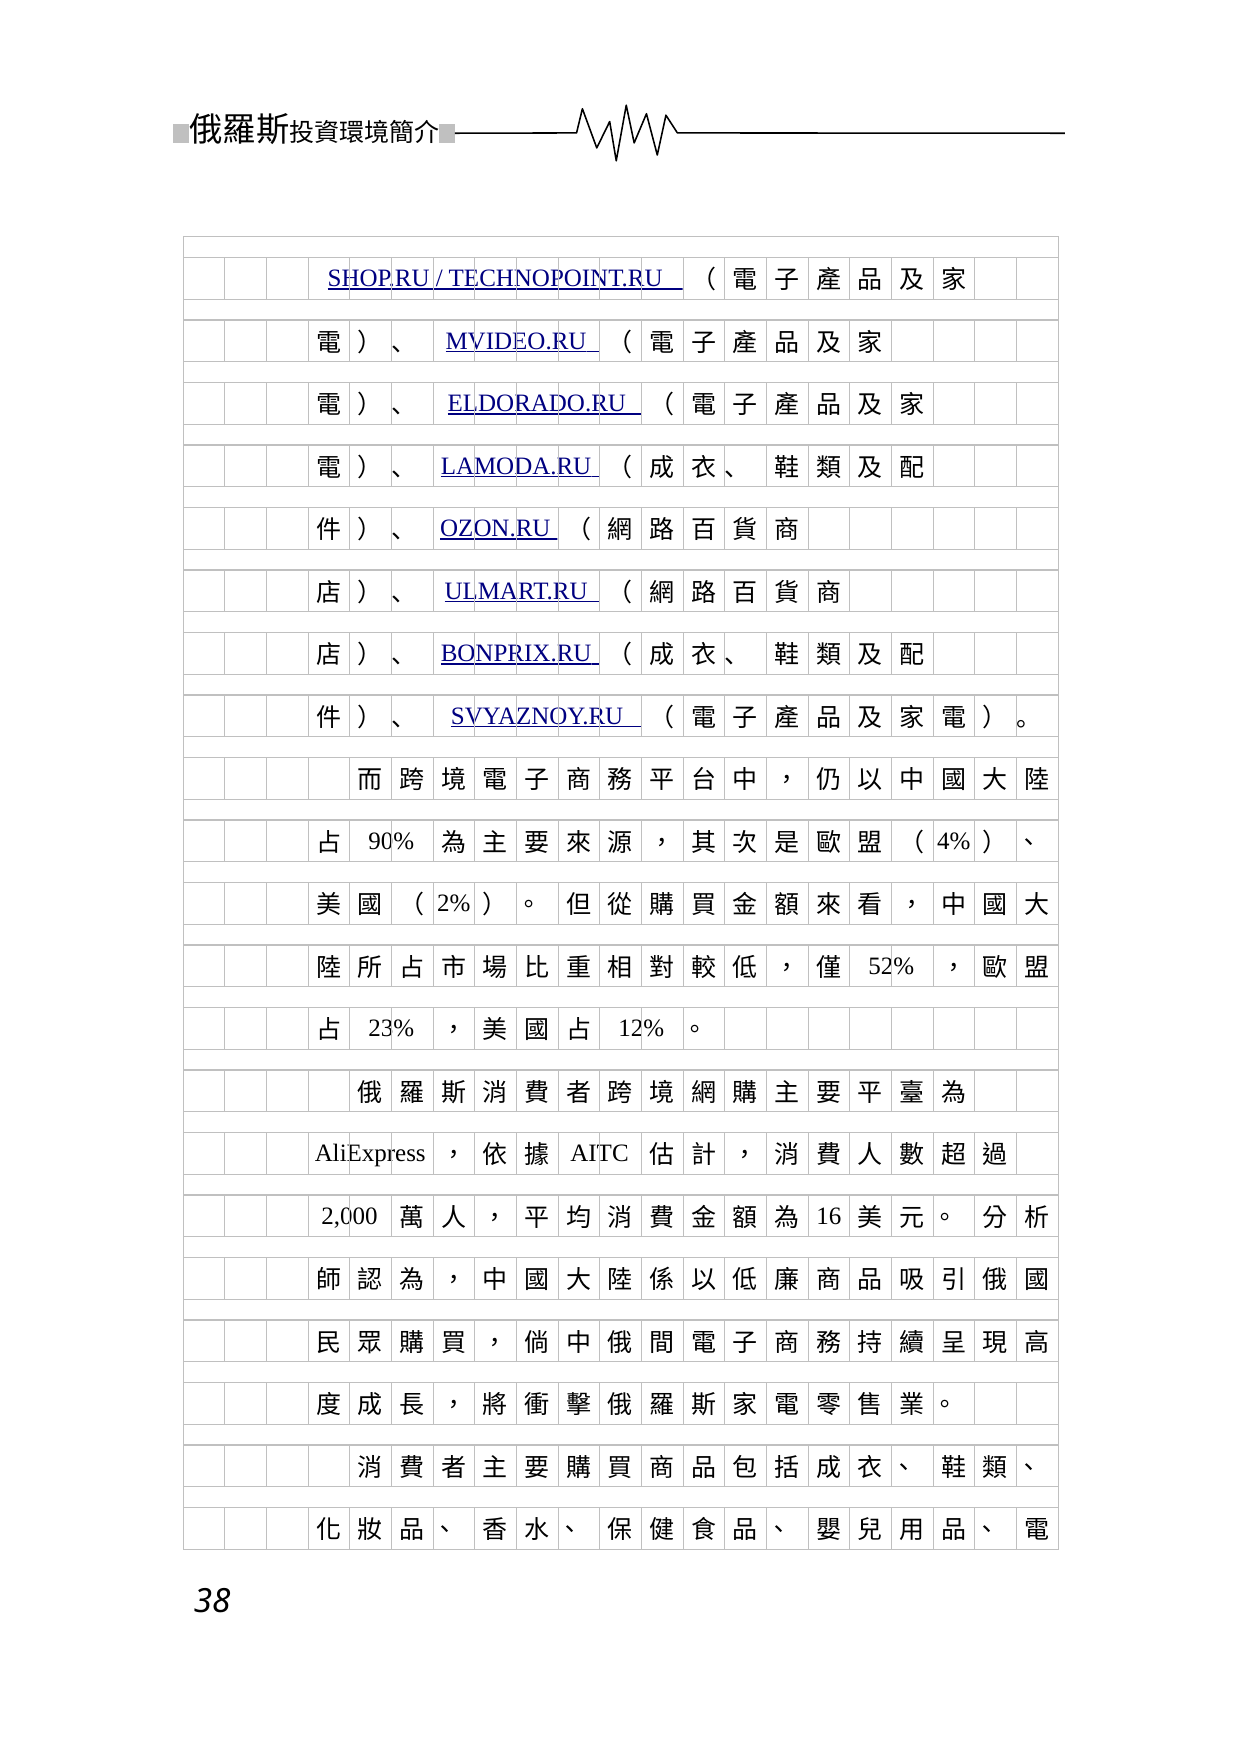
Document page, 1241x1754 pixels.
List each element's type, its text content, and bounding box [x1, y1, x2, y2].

text 而跨境電子商務平台中，仍以中國大陸占90%為主要來源，其次是歐盟（4%）、美國（2%）。但從購買金額來看，中國大陸所占市場比重相對較低，僅52%，歐盟占23%，美國占12%。 [281, 800, 1058, 819]
text 俄羅斯主要網購業者包括：WILDBERRIES.RU（成衣、鞋類及配件）、CITILINK.RU（網路百貨商店）、DNS-SHOP.RU / TECHNOPOINT.RU（電子產品及家電）、MVIDEO.RU（電子產品及家電）、ELDORADO.RU（電子產品及家電）、LAMODA.RU（成衣、鞋類及配件）、OZON.RU（網路百貨商店）、ULMART.RU（網路百貨商店）、BONPRIX.RU（成衣、鞋類及配件）、SVYAZNOY.RU（電子產品及家電）。 [281, 425, 1058, 444]
text 俄羅斯主要網購業者包括：WILDBERRIES.RU（成衣、鞋類及配件）、CITILINK.RU（網路百貨商店）、DNS-SHOP.RU / TECHNOPOINT.RU（電子產品及家電）、MVIDEO.RU（電子產品及家電）、ELDORADO.RU（電子產品及家電）、LAMODA.RU（成衣、鞋類及配件）、OZON.RU（網路百貨商店）、ULMART.RU（網路百貨商店）、BONPRIX.RU（成衣、鞋類及配件）、SVYAZNOY.RU（電子產品及家電）。 [281, 237, 1058, 257]
text 而跨境電子商務平台中，仍以中國大陸占90%為主要來源，其次是歐盟（4%）、美國（2%）。但從購買金額來看，中國大陸所占市場比重相對較低，僅52%，歐盟占23%，美國占12%。 [281, 925, 1058, 944]
text 消費者主要購買商品包括成衣、鞋類、化妝品、香水、保健食品、嬰兒用品、電子產品等為主，成長速率驚人，其中食品為俄羅斯網購頻率最高的商品，網路用戶平均每年採購8.4次。購買智慧手機及平板電腦的頻率約為每年1.4次。 [281, 1487, 1058, 1507]
text 俄羅斯主要網購業者包括：WILDBERRIES.RU（成衣、鞋類及配件）、CITILINK.RU（網路百貨商店）、DNS-SHOP.RU / TECHNOPOINT.RU（電子產品及家電）、MVIDEO.RU（電子產品及家電）、ELDORADO.RU（電子產品及家電）、LAMODA.RU（成衣、鞋類及配件）、OZON.RU（網路百貨商店）、ULMART.RU（網路百貨商店）、BONPRIX.RU（成衣、鞋類及配件）、SVYAZNOY.RU（電子產品及家電）。 [281, 612, 1058, 632]
text 俄羅斯主要網購業者包括：WILDBERRIES.RU（成衣、鞋類及配件）、CITILINK.RU（網路百貨商店）、DNS-SHOP.RU / TECHNOPOINT.RU（電子產品及家電）、MVIDEO.RU（電子產品及家電）、ELDORADO.RU（電子產品及家電）、LAMODA.RU（成衣、鞋類及配件）、OZON.RU（網路百貨商店）、ULMART.RU（網路百貨商店）、BONPRIX.RU（成衣、鞋類及配件）、SVYAZNOY.RU（電子產品及家電）。 [281, 675, 1058, 694]
text 俄羅斯消費者跨境網購主要平臺為AliExpress，依據AITC估計，消費人數超過2,000萬人，平均消費金額為16美元。分析師認為，中國大陸係以低廉商品吸引俄國民眾購買，倘中俄間電子商務持續呈現高度成長，將衝擊俄羅斯家電零售業。 [281, 1362, 1058, 1382]
text 俄羅斯主要網購業者包括：WILDBERRIES.RU（成衣、鞋類及配件）、CITILINK.RU（網路百貨商店）、DNS-SHOP.RU / TECHNOPOINT.RU（電子產品及家電）、MVIDEO.RU（電子產品及家電）、ELDORADO.RU（電子產品及家電）、LAMODA.RU（成衣、鞋類及配件）、OZON.RU（網路百貨商店）、ULMART.RU（網路百貨商店）、BONPRIX.RU（成衣、鞋類及配件）、SVYAZNOY.RU（電子產品及家電）。 [281, 550, 1058, 569]
text 俄羅斯主要網購業者包括：WILDBERRIES.RU（成衣、鞋類及配件）、CITILINK.RU（網路百貨商店）、DNS-SHOP.RU / TECHNOPOINT.RU（電子產品及家電）、MVIDEO.RU（電子產品及家電）、ELDORADO.RU（電子產品及家電）、LAMODA.RU（成衣、鞋類及配件）、OZON.RU（網路百貨商店）、ULMART.RU（網路百貨商店）、BONPRIX.RU（成衣、鞋類及配件）、SVYAZNOY.RU（電子產品及家電）。 [281, 300, 1058, 319]
text 消費者主要購買商品包括成衣、鞋類、化妝品、香水、保健食品、嬰兒用品、電子產品等為主，成長速率驚人，其中食品為俄羅斯網購頻率最高的商品，網路用戶平均每年採購8.4次。購買智慧手機及平板電腦的頻率約為每年1.4次。 [281, 1425, 1058, 1444]
text 俄羅斯消費者跨境網購主要平臺為AliExpress，依據AITC估計，消費人數超過2,000萬人，平均消費金額為16美元。分析師認為，中國大陸係以低廉商品吸引俄國民眾購買，倘中俄間電子商務持續呈現高度成長，將衝擊俄羅斯家電零售業。 [281, 1050, 1058, 1069]
text 俄羅斯消費者跨境網購主要平臺為AliExpress，依據AITC估計，消費人數超過2,000萬人，平均消費金額為16美元。分析師認為，中國大陸係以低廉商品吸引俄國民眾購買，倘中俄間電子商務持續呈現高度成長，將衝擊俄羅斯家電零售業。 [281, 1237, 1058, 1257]
text 而跨境電子商務平台中，仍以中國大陸占90%為主要來源，其次是歐盟（4%）、美國（2%）。但從購買金額來看，中國大陸所占市場比重相對較低，僅52%，歐盟占23%，美國占12%。 [281, 987, 1058, 1007]
text 而跨境電子商務平台中，仍以中國大陸占90%為主要來源，其次是歐盟（4%）、美國（2%）。但從購買金額來看，中國大陸所占市場比重相對較低，僅52%，歐盟占23%，美國占12%。 [281, 862, 1058, 882]
text 俄羅斯消費者跨境網購主要平臺為AliExpress，依據AITC估計，消費人數超過2,000萬人，平均消費金額為16美元。分析師認為，中國大陸係以低廉商品吸引俄國民眾購買，倘中俄間電子商務持續呈現高度成長，將衝擊俄羅斯家電零售業。 [281, 1112, 1058, 1132]
text 而跨境電子商務平台中，仍以中國大陸占90%為主要來源，其次是歐盟（4%）、美國（2%）。但從購買金額來看，中國大陸所占市場比重相對較低，僅52%，歐盟占23%，美國占12%。 [281, 737, 1058, 757]
text 俄羅斯主要網購業者包括：WILDBERRIES.RU（成衣、鞋類及配件）、CITILINK.RU（網路百貨商店）、DNS-SHOP.RU / TECHNOPOINT.RU（電子產品及家電）、MVIDEO.RU（電子產品及家電）、ELDORADO.RU（電子產品及家電）、LAMODA.RU（成衣、鞋類及配件）、OZON.RU（網路百貨商店）、ULMART.RU（網路百貨商店）、BONPRIX.RU（成衣、鞋類及配件）、SVYAZNOY.RU（電子產品及家電）。 [281, 362, 1058, 382]
text 俄羅斯消費者跨境網購主要平臺為AliExpress，依據AITC估計，消費人數超過2,000萬人，平均消費金額為16美元。分析師認為，中國大陸係以低廉商品吸引俄國民眾購買，倘中俄間電子商務持續呈現高度成長，將衝擊俄羅斯家電零售業。 [281, 1300, 1058, 1319]
text 俄羅斯消費者跨境網購主要平臺為AliExpress，依據AITC估計，消費人數超過2,000萬人，平均消費金額為16美元。分析師認為，中國大陸係以低廉商品吸引俄國民眾購買，倘中俄間電子商務持續呈現高度成長，將衝擊俄羅斯家電零售業。 [281, 1175, 1058, 1194]
text 俄羅斯主要網購業者包括：WILDBERRIES.RU（成衣、鞋類及配件）、CITILINK.RU（網路百貨商店）、DNS-SHOP.RU / TECHNOPOINT.RU（電子產品及家電）、MVIDEO.RU（電子產品及家電）、ELDORADO.RU（電子產品及家電）、LAMODA.RU（成衣、鞋類及配件）、OZON.RU（網路百貨商店）、ULMART.RU（網路百貨商店）、BONPRIX.RU（成衣、鞋類及配件）、SVYAZNOY.RU（電子產品及家電）。 [281, 487, 1058, 507]
